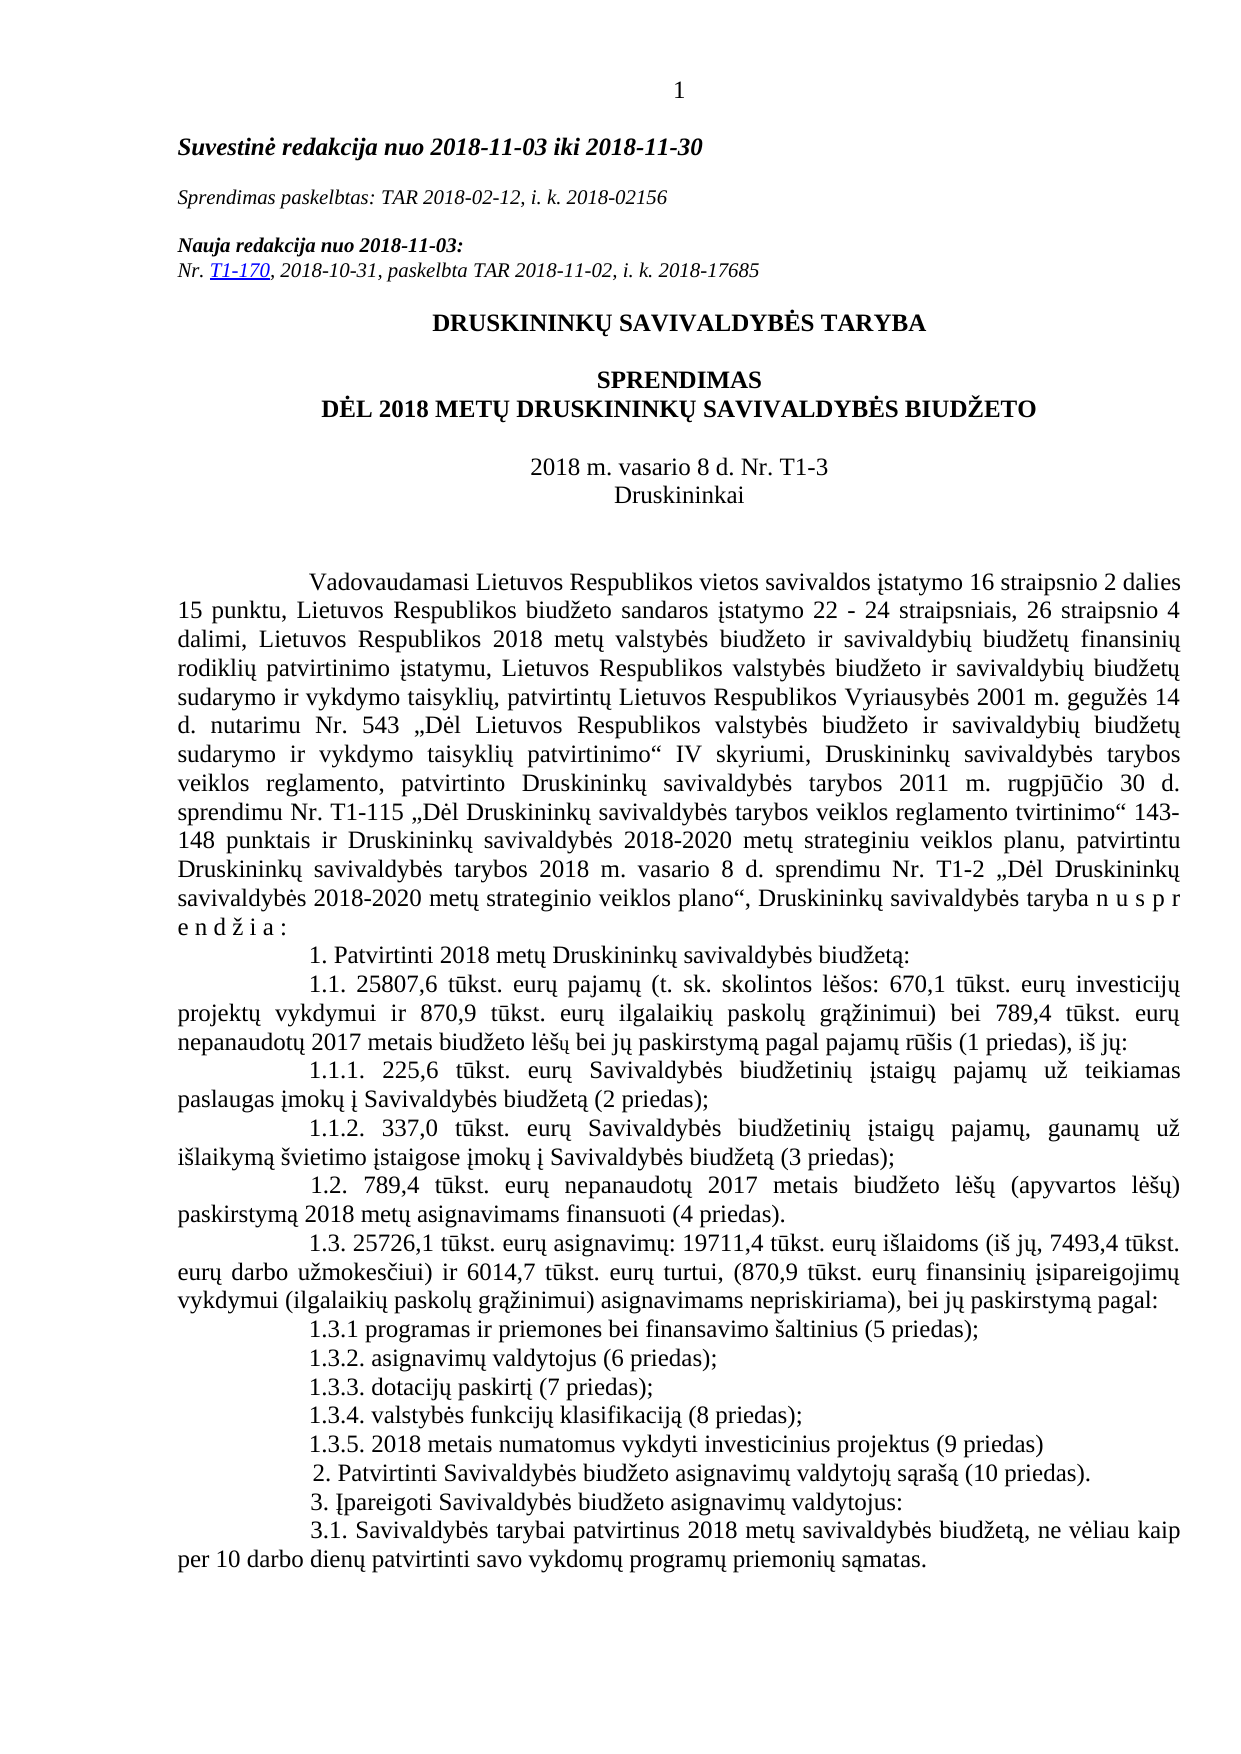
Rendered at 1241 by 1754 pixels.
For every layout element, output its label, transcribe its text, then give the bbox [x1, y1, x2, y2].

text Nr. T1-170, 2018-10-31, paskelbta TAR 2018-11-02, i. k. 2018-17685 [177, 257, 1181, 282]
text 1.1. 25807,6 tūkst. eurų pajamų (t. sk. skolintos lėšos: 670,1 tūkst. eurų investicijų projektų vykdymui ir 870,9 tūkst. eurų ilgalaikių paskolų grąžinimui) bei 789,4 tūkst. eurų nepanaudotų 2017 metais biudžeto lėšų bei jų paskirstymą pagal pajamų rūšis (1 priedas), iš jų: [177, 969, 1181, 1055]
text 1.3.4. valstybės funkcijų klasifikaciją (8 priedas); [177, 1400, 1181, 1429]
text 2018 m. vasario 8 d. Nr. T1-3 [177, 452, 1181, 480]
text Vadovaudamasi Lietuvos Respublikos vietos savivaldos įstatymo 16 straipsnio 2 dalies 15 punktu, Lietuvos Respublikos biudžeto sandaros įstatymo 22 - 24 straipsniais, 26 straipsnio 4 dalimi, Lietuvos Respublikos 2018 metų valstybės biudžeto ir savivaldybių biudžetų finansinių rodiklių patvirtinimo įstatymu, Lietuvos Respublikos valstybės biudžeto ir savivaldybių biudžetų sudarymo ir vykdymo taisyklių, patvirtintų Lietuvos Respublikos Vyriausybės 2001 m. gegužės 14 d. nutarimu Nr. 543 „Dėl Lietuvos Respublikos valstybės biudžeto ir savivaldybių biudžetų sudarymo ir vykdymo taisyklių patvirtinimo“ IV skyriumi, Druskininkų savivaldybės tarybos veiklos reglamento, patvirtinto Druskininkų savivaldybės tarybos 2011 m. rugpjūčio 30 d. sprendimu Nr. T1-115 „Dėl Druskininkų savivaldybės tarybos veiklos reglamento tvirtinimo“ 143-148 punktais ir Druskininkų savivaldybės 2018-2020 metų strateginiu veiklos planu, patvirtintu Druskininkų savivaldybės tarybos 2018 m. vasario 8 d. sprendimu Nr. T1-2 „Dėl Druskininkų savivaldybės 2018-2020 metų strateginio veiklos plano“, Druskininkų savivaldybės taryba n u s p r e n d ž i a : [177, 567, 1181, 940]
text 1.1.2. 337,0 tūkst. eurų Savivaldybės biudžetinių įstaigų pajamų, gaunamų už išlaikymą švietimo įstaigose įmokų į Savivaldybės biudžetą (3 priedas); [177, 1113, 1181, 1170]
text 1.1.1. 225,6 tūkst. eurų Savivaldybės biudžetinių įstaigų pajamų už teikiamas paslaugas įmokų į Savivaldybės biudžetą (2 priedas); [177, 1055, 1181, 1113]
text 1.3.1 programas ir priemones bei finansavimo šaltinius (5 priedas); [177, 1314, 1181, 1343]
text 3. Įpareigoti Savivaldybės biudžeto asignavimų valdytojus: [177, 1487, 1181, 1515]
text 1.2. 789,4 tūkst. eurų nepanaudotų 2017 metais biudžeto lėšų (apyvartos lėšų) paskirstymą 2018 metų asignavimams finansuoti (4 priedas). [177, 1170, 1181, 1228]
text Suvestinė redakcija nuo 2018-11-03 iki 2018-11-30 [177, 132, 1181, 161]
text DRUSKININKŲ SAVIVALDYBĖS TARYBA [177, 308, 1181, 337]
text 1.3.2. asignavimų valdytojus (6 priedas); [177, 1343, 1181, 1372]
text 1.3.3. dotacijų paskirtį (7 priedas); [177, 1372, 1181, 1400]
text Sprendimas paskelbtas: TAR 2018-02-12, i. k. 2018-02156 [177, 185, 1181, 209]
text Druskininkai [177, 480, 1181, 509]
text Nauja redakcija nuo 2018-11-03: [177, 233, 1181, 257]
text 1.3.5. 2018 metais numatomus vykdyti investicinius projektus (9 priedas) [177, 1429, 1181, 1458]
text DĖL 2018 METŲ DRUSKININKŲ SAVIVALDYBĖS BIUDŽETO [177, 394, 1181, 423]
text 2. Patvirtinti Savivaldybės biudžeto asignavimų valdytojų sąrašą (10 priedas). [177, 1458, 1181, 1487]
text 3.1. Savivaldybės tarybai patvirtinus 2018 metų savivaldybės biudžetą, ne vėliau kaip per 10 darbo dienų patvirtinti savo vykdomų programų priemonių sąmatas. [177, 1515, 1181, 1573]
text SPRENDIMAS [177, 365, 1181, 394]
text 1.3. 25726,1 tūkst. eurų asignavimų: 19711,4 tūkst. eurų išlaidoms (iš jų, 7493,4 tūkst. eurų darbo užmokesčiui) ir 6014,7 tūkst. eurų turtui, (870,9 tūkst. eurų finansinių įsipareigojimų vykdymui (ilgalaikių paskolų grąžinimui) asignavimams nepriskiriama), bei jų paskirstymą pagal: [177, 1228, 1181, 1314]
text 1. Patvirtinti 2018 metų Druskininkų savivaldybės biudžetą: [177, 940, 1181, 969]
